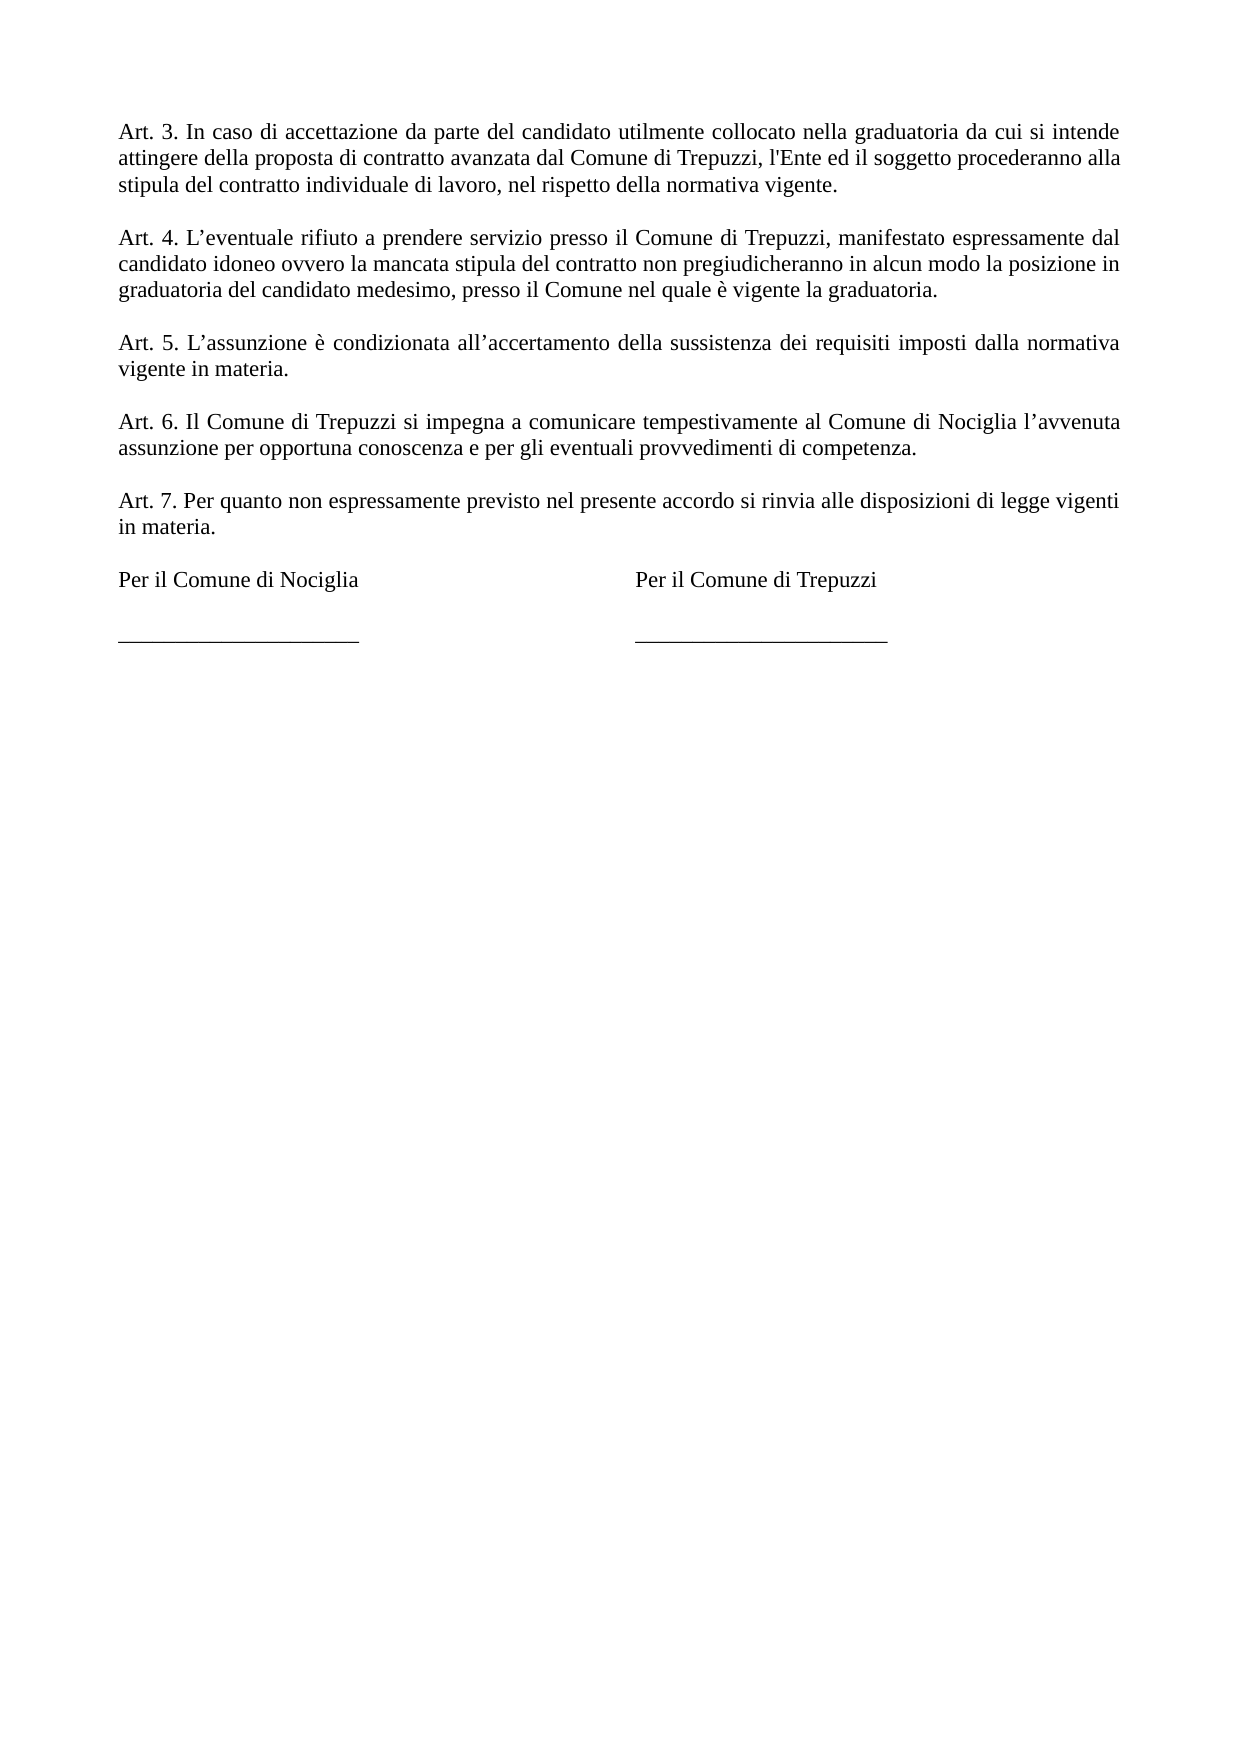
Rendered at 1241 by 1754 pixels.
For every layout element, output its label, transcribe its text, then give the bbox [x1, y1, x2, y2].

text Art. 6. Il Comune di Trepuzzi si impegna a comunicare tempestivamente al Comune di Nociglia l’avvenuta assunzione per opportuna conoscenza e per gli eventuali provvedimenti di competenza. [118, 408, 1122, 461]
text _____________________ ______________________ [118, 619, 1122, 645]
text Per il Comune di Nociglia Per il Comune di Trepuzzi [118, 566, 1122, 592]
text Art. 5. L’assunzione è condizionata all’accertamento della sussistenza dei requisiti imposti dalla normativa vigente in materia. [118, 329, 1122, 382]
text Art. 3. In caso di accettazione da parte del candidato utilmente collocato nella graduatoria da cui si intende attingere della proposta di contratto avanzata dal Comune di Trepuzzi, l'Ente ed il soggetto procederanno alla stipula del contratto individuale di lavoro, nel rispetto della normativa vigente. [118, 118, 1122, 197]
text Art. 4. L’eventuale rifiuto a prendere servizio presso il Comune di Trepuzzi, manifestato espressamente dal candidato idoneo ovvero la mancata stipula del contratto non pregiudicheranno in alcun modo la posizione in graduatoria del candidato medesimo, presso il Comune nel quale è vigente la graduatoria. [118, 223, 1122, 303]
text Art. 7. Per quanto non espressamente previsto nel presente accordo si rinvia alle disposizioni di legge vigenti in materia. [118, 487, 1122, 540]
